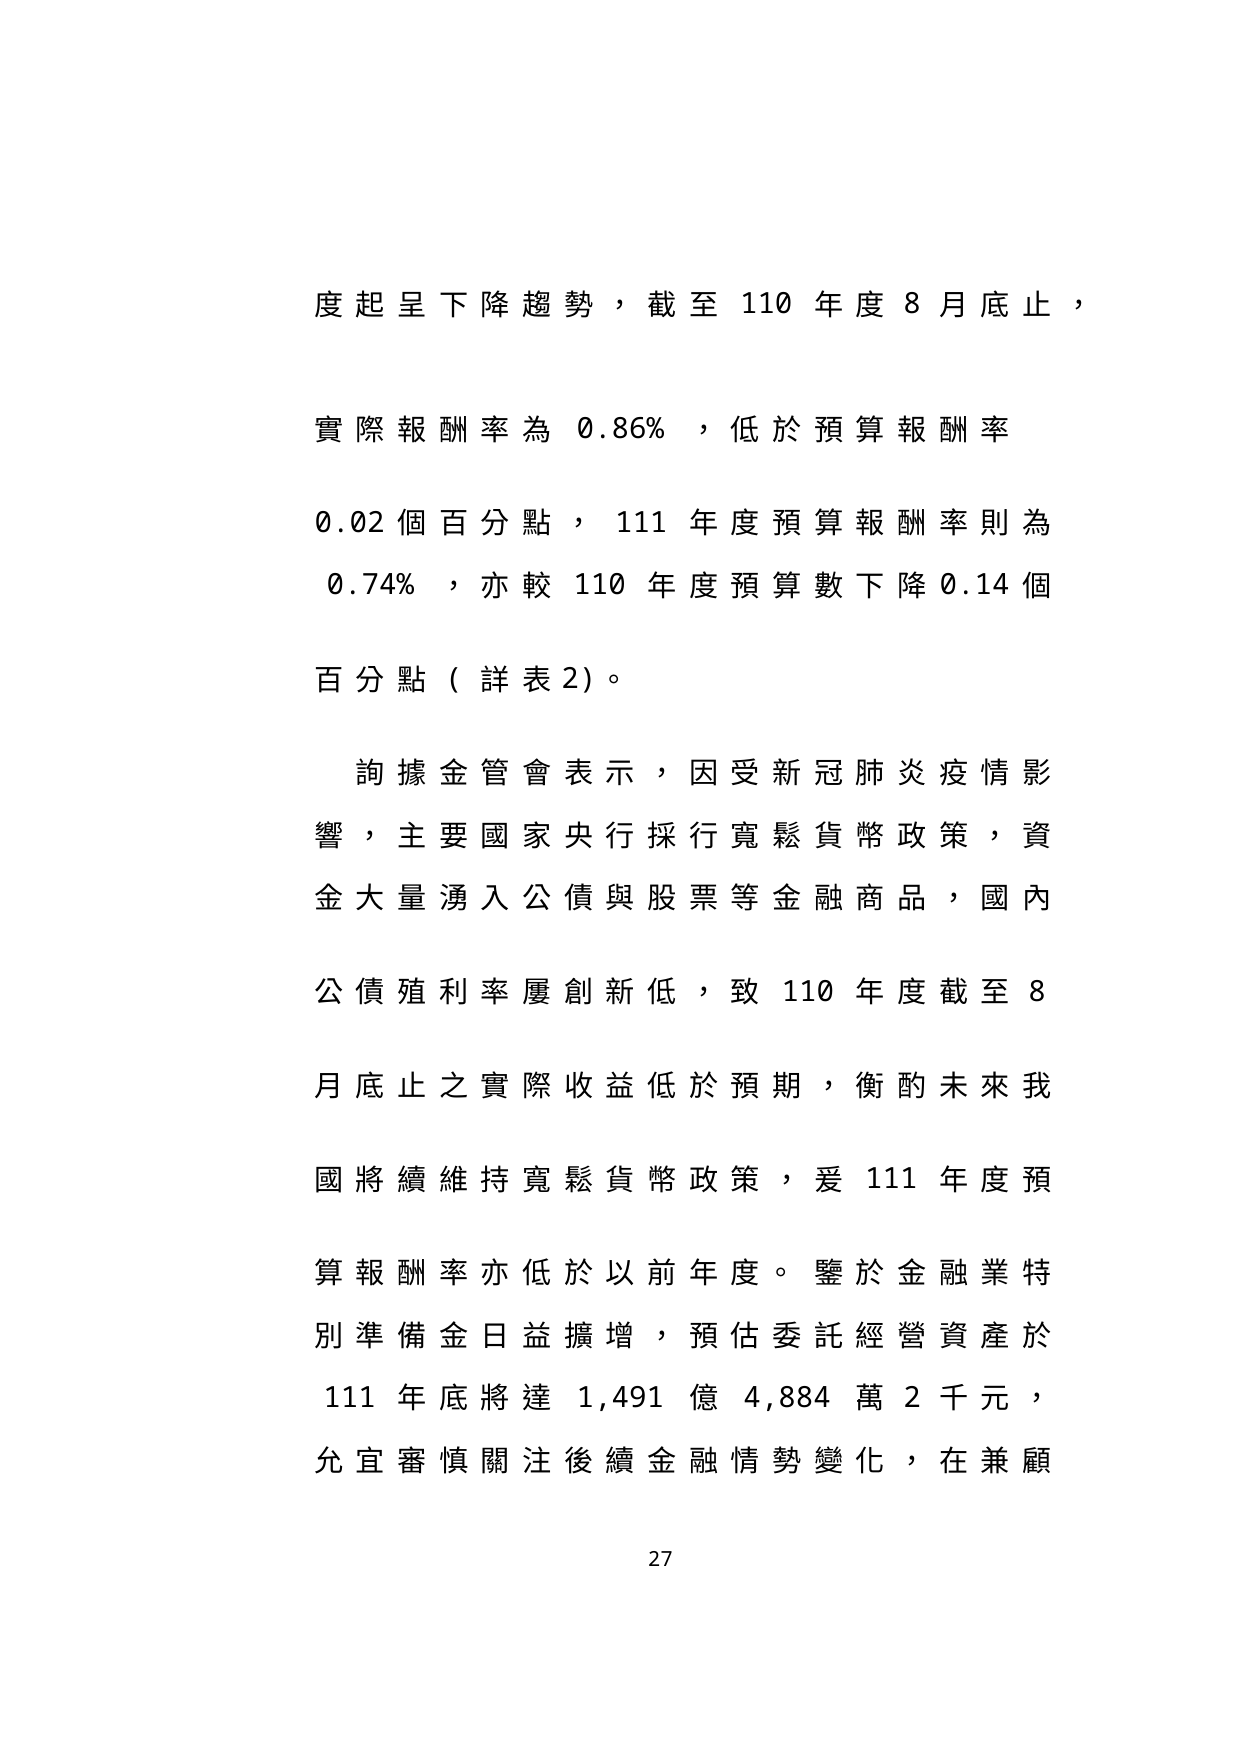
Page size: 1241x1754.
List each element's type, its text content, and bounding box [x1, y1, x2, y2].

text 2.投資報酬率自108年度起逐年遞減：檢視委託經營資產於106年度至109年度實際報酬率分別為1.02%、1.14%、1.1%及0.98%，皆高於預算報酬率，惟自108年度起呈下降趨勢，截至110年度8月底止，實際報酬率為0.86%，低於預算報酬率0.02個百分點，111年度預算報酬率則為0.74%，亦較110年度預算數下降0.14個百分點(詳表2)。 [271, 229, 1058, 729]
text 詢據金管會表示，因受新冠肺炎疫情影響，主要國家央行採行寬鬆貨幣政策，資金大量湧入公債與股票等金融商品，國內公債殖利率屢創新低，致110年度截至8月底止之實際收益低於預期，衡酌未來我國將續維持寬鬆貨幣政策，爰111年度預算報酬率亦低於以前年度。鑒於金融業特別準備金日益擴增，預估委託經營資產於111年底將達1,491億4,884萬2千元，允宜審慎關注後續金融情勢變化，在兼顧 [271, 729, 1058, 1479]
